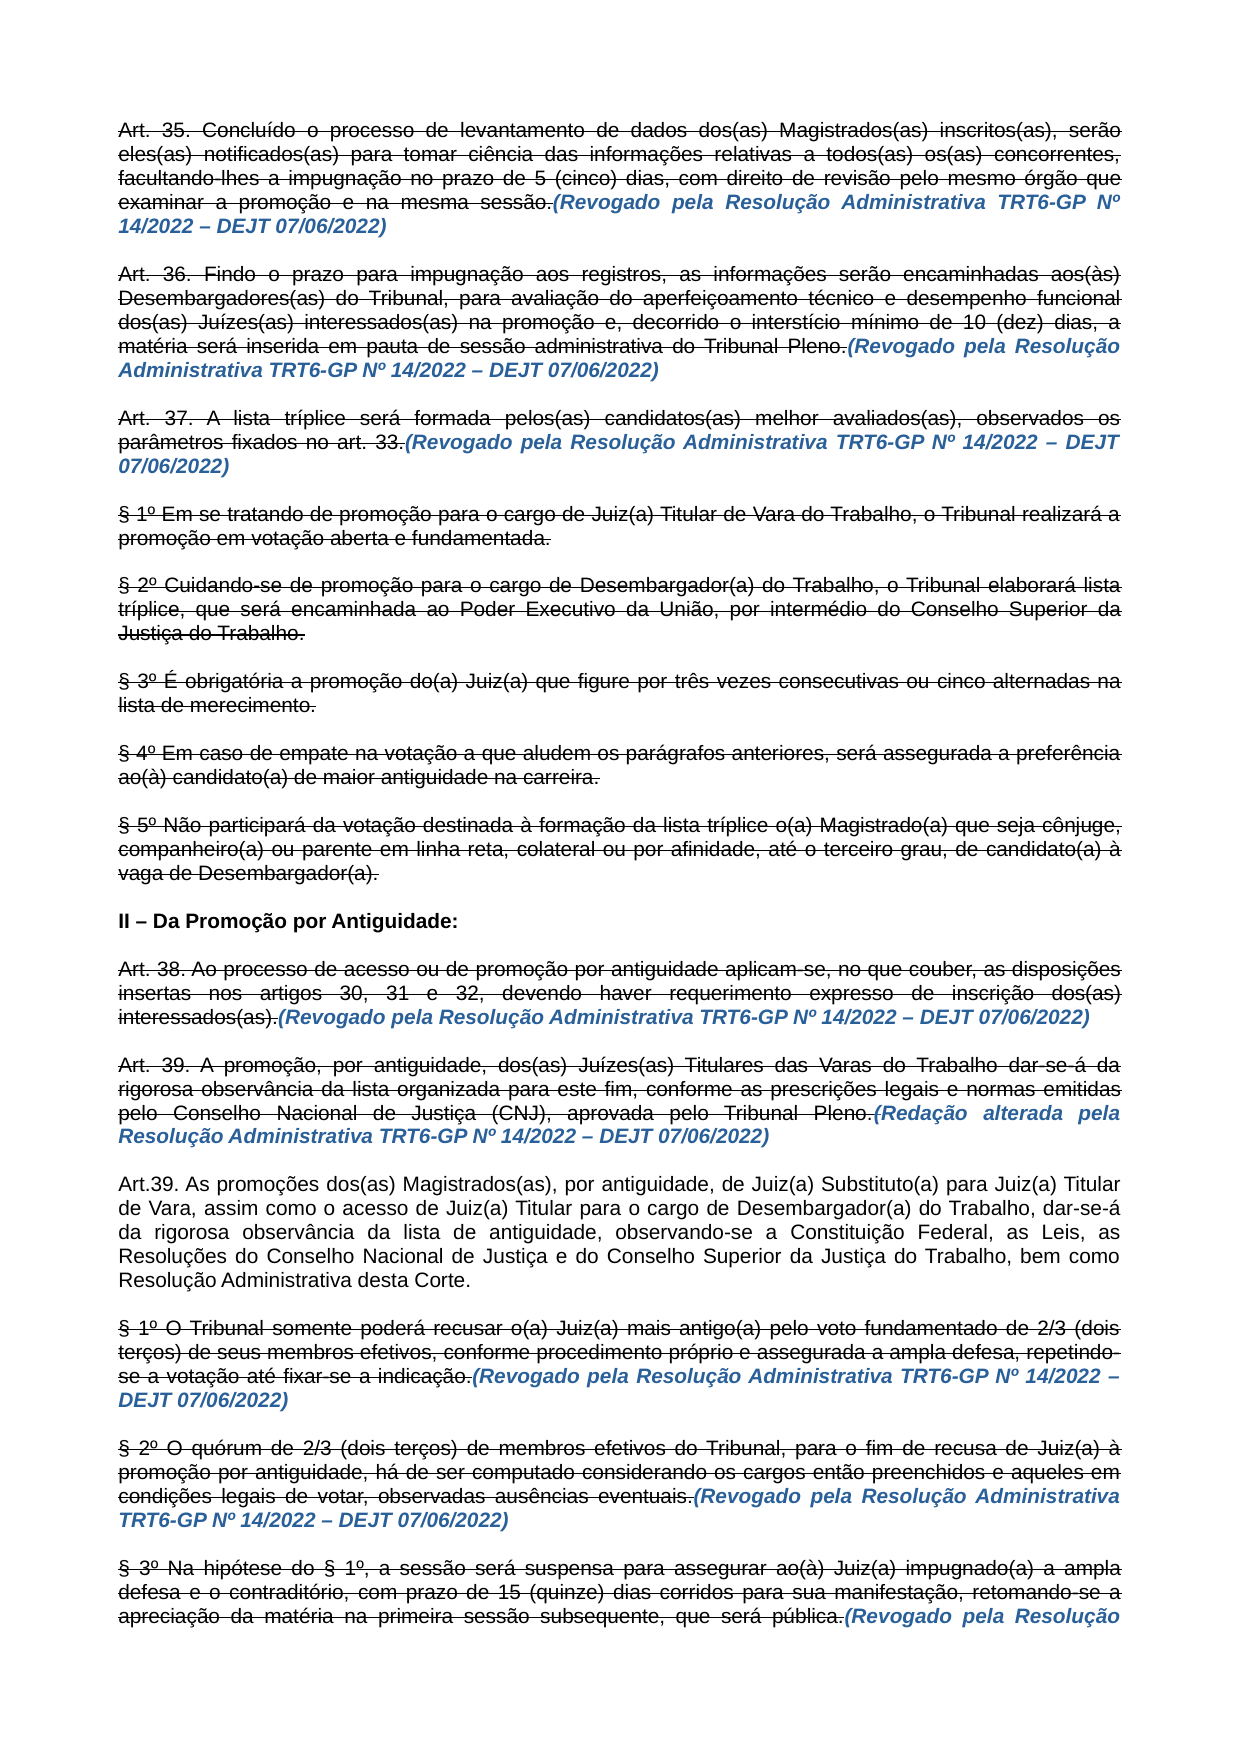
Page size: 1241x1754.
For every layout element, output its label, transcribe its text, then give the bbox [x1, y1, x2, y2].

text § 5º Não participará da votação destinada à formação da lista tríplice o(a) Magistrado(a) que seja cônjuge, companheiro(a) ou parente em linha reta, colateral ou por afinidade, até o terceiro grau, de candidato(a) à vaga de Desembargador(a). [118, 813, 1122, 826]
text § 3º Na hipótese do § 1º, a sessão será suspensa para assegurar ao(à) Juiz(a) impugnado(a) a ampla defesa e o contraditório, com prazo de 15 (quinze) dias corridos para sua manifestação, retomando-se a apreciação da matéria na primeira sessão subsequente, que será pública.(Revogado pela Resolução Administrativa TRT6-GP Nº 14/2022 – DEJT 07/06/2022) [118, 1594, 1122, 1627]
text § 2º O quórum de 2/3 (dois terços) de membros efetivos do Tribunal, para o fim de recusa de Juiz(a) à promoção por antiguidade, há de ser computado considerando os cargos então preenchidos e aqueles em condições legais de votar, observadas ausências eventuais.(Revogado pela Resolução Administrativa TRT6-GP Nº 14/2022 – DEJT 07/06/2022) [118, 1436, 1122, 1449]
text Art. 35. Concluído o processo de levantamento de dados dos(as) Magistrados(as) inscritos(as), serão eles(as) notificados(as) para tomar ciência das informações relativas a todos(as) os(as) concorrentes, facultando-lhes a impugnação no prazo de 5 (cinco) dias, com direito de revisão pelo mesmo órgão que examinar a promoção e na mesma sessão.(Revogado pela Resolução Administrativa TRT6-GP Nº 14/2022 – DEJT 07/06/2022) [118, 132, 1122, 179]
text § 3º Na hipótese do § 1º, a sessão será suspensa para assegurar ao(à) Juiz(a) impugnado(a) a ampla defesa e o contraditório, com prazo de 15 (quinze) dias corridos para sua manifestação, retomando-se a apreciação da matéria na primeira sessão subsequente, que será pública.(Revogado pela Resolução Administrativa TRT6-GP Nº 14/2022 – DEJT 07/06/2022) [118, 1556, 1122, 1569]
text § 2º Cuidando-se de promoção para o cargo de Desembargador(a) do Trabalho, o Tribunal elaborará lista tríplice, que será encaminhada ao Poder Executivo da União, por intermédio do Conselho Superior da Justiça do Trabalho. [118, 612, 1122, 645]
text § 4º Em caso de empate na votação a que aludem os parágrafos anteriores, será assegurada a preferência ao(à) candidato(a) de maior antiguidade na carreira. [118, 755, 1122, 789]
text § 2º Cuidando-se de promoção para o cargo de Desembargador(a) do Trabalho, o Tribunal elaborará lista tríplice, que será encaminhada ao Poder Executivo da União, por intermédio do Conselho Superior da Justiça do Trabalho. [118, 588, 1122, 611]
text Art. 37. A lista tríplice será formada pelos(as) candidatos(as) melhor avaliados(as), observados os parâmetros fixados no art. 33.(Revogado pela Resolução Administrativa TRT6-GP Nº 14/2022 – DEJT 07/06/2022) [118, 406, 1122, 477]
text Art. 36. Findo o prazo para impugnação aos registros, as informações serão encaminhadas aos(às) Desembargadores(as) do Tribunal, para avaliação do aperfeiçoamento técnico e desempenho funcional dos(as) Juízes(as) interessados(as) na promoção e, decorrido o interstício mínimo de 10 (dez) dias, a matéria será inserida em pauta de sessão administrativa do Tribunal Pleno.(Revogado pela Resolução Administrativa TRT6-GP Nº 14/2022 – DEJT 07/06/2022) [118, 262, 1122, 299]
text § 4º Em caso de empate na votação a que aludem os parágrafos anteriores, será assegurada a preferência ao(à) candidato(a) de maior antiguidade na carreira. [118, 741, 1122, 754]
text § 5º Não participará da votação destinada à formação da lista tríplice o(a) Magistrado(a) que seja cônjuge, companheiro(a) ou parente em linha reta, colateral ou por afinidade, até o terceiro grau, de candidato(a) à vaga de Desembargador(a). [118, 827, 1122, 850]
text § 2º O quórum de 2/3 (dois terços) de membros efetivos do Tribunal, para o fim de recusa de Juiz(a) à promoção por antiguidade, há de ser computado considerando os cargos então preenchidos e aqueles em condições legais de votar, observadas ausências eventuais.(Revogado pela Resolução Administrativa TRT6-GP Nº 14/2022 – DEJT 07/06/2022) [118, 1450, 1122, 1532]
text § 5º Não participará da votação destinada à formação da lista tríplice o(a) Magistrado(a) que seja cônjuge, companheiro(a) ou parente em linha reta, colateral ou por afinidade, até o terceiro grau, de candidato(a) à vaga de Desembargador(a). [118, 851, 1122, 885]
text Art. 36. Findo o prazo para impugnação aos registros, as informações serão encaminhadas aos(às) Desembargadores(as) do Tribunal, para avaliação do aperfeiçoamento técnico e desempenho funcional dos(as) Juízes(as) interessados(as) na promoção e, decorrido o interstício mínimo de 10 (dez) dias, a matéria será inserida em pauta de sessão administrativa do Tribunal Pleno.(Revogado pela Resolução Administrativa TRT6-GP Nº 14/2022 – DEJT 07/06/2022) [118, 300, 1122, 382]
text Art. 35. Concluído o processo de levantamento de dados dos(as) Magistrados(as) inscritos(as), serão eles(as) notificados(as) para tomar ciência das informações relativas a todos(as) os(as) concorrentes, facultando-lhes a impugnação no prazo de 5 (cinco) dias, com direito de revisão pelo mesmo órgão que examinar a promoção e na mesma sessão.(Revogado pela Resolução Administrativa TRT6-GP Nº 14/2022 – DEJT 07/06/2022) [118, 118, 1122, 131]
text § 3º Na hipótese do § 1º, a sessão será suspensa para assegurar ao(à) Juiz(a) impugnado(a) a ampla defesa e o contraditório, com prazo de 15 (quinze) dias corridos para sua manifestação, retomando-se a apreciação da matéria na primeira sessão subsequente, que será pública.(Revogado pela Resolução Administrativa TRT6-GP Nº 14/2022 – DEJT 07/06/2022) [118, 1570, 1122, 1593]
text Art. 39. A promoção, por antiguidade, dos(as) Juízes(as) Titulares das Varas do Trabalho dar-se-á da rigorosa observância da lista organizada para este fim, conforme as prescrições legais e normas emitidas pelo Conselho Nacional de Justiça (CNJ), aprovada pelo Tribunal Pleno.(Redação alterada pela Resolução Administrativa TRT6-GP Nº 14/2022 – DEJT 07/06/2022) [118, 1052, 1122, 1090]
text § 1º O Tribunal somente poderá recusar o(a) Juiz(a) mais antigo(a) pelo voto fundamentado de 2/3 (dois terços) de seus membros efetivos, conforme procedimento próprio e assegurada a ampla defesa, repetindo-se a votação até fixar-se a indicação.(Revogado pela Resolução Administrativa TRT6-GP Nº 14/2022 – DEJT 07/06/2022) [118, 1316, 1122, 1412]
text II – Da Promoção por Antiguidade: [118, 909, 1122, 933]
text § 3º É obrigatória a promoção do(a) Juiz(a) que figure por três vezes consecutivas ou cinco alternadas na lista de merecimento. [118, 669, 1122, 682]
text Art.39. As promoções dos(as) Magistrados(as), por antiguidade, de Juiz(a) Substituto(a) para Juiz(a) Titular de Vara, assim como o acesso de Juiz(a) Titular para o cargo de Desembargador(a) do Trabalho, dar-se-á da rigorosa observância da lista de antiguidade, observando-se a Constituição Federal, as Leis, as Resoluções do Conselho Nacional de Justiça e do Conselho Superior da Justiça do Trabalho, bem como Resolução Administrativa desta Corte. [118, 1172, 1122, 1292]
text Art. 38. Ao processo de acesso ou de promoção por antiguidade aplicam-se, no que couber, as disposições insertas nos artigos 30, 31 e 32, devendo haver requerimento expresso de inscrição dos(as) interessados(as).(Revogado pela Resolução Administrativa TRT6-GP Nº 14/2022 – DEJT 07/06/2022) [118, 971, 1122, 994]
text Art. 35. Concluído o processo de levantamento de dados dos(as) Magistrados(as) inscritos(as), serão eles(as) notificados(as) para tomar ciência das informações relativas a todos(as) os(as) concorrentes, facultando-lhes a impugnação no prazo de 5 (cinco) dias, com direito de revisão pelo mesmo órgão que examinar a promoção e na mesma sessão.(Revogado pela Resolução Administrativa TRT6-GP Nº 14/2022 – DEJT 07/06/2022) [118, 180, 1122, 238]
text § 2º Cuidando-se de promoção para o cargo de Desembargador(a) do Trabalho, o Tribunal elaborará lista tríplice, que será encaminhada ao Poder Executivo da União, por intermédio do Conselho Superior da Justiça do Trabalho. [118, 573, 1122, 587]
text Art. 38. Ao processo de acesso ou de promoção por antiguidade aplicam-se, no que couber, as disposições insertas nos artigos 30, 31 e 32, devendo haver requerimento expresso de inscrição dos(as) interessados(as).(Revogado pela Resolução Administrativa TRT6-GP Nº 14/2022 – DEJT 07/06/2022) [118, 957, 1122, 970]
text § 3º É obrigatória a promoção do(a) Juiz(a) que figure por três vezes consecutivas ou cinco alternadas na lista de merecimento. [118, 683, 1122, 717]
text Art. 39. A promoção, por antiguidade, dos(as) Juízes(as) Titulares das Varas do Trabalho dar-se-á da rigorosa observância da lista organizada para este fim, conforme as prescrições legais e normas emitidas pelo Conselho Nacional de Justiça (CNJ), aprovada pelo Tribunal Pleno.(Redação alterada pela Resolução Administrativa TRT6-GP Nº 14/2022 – DEJT 07/06/2022) [118, 1091, 1122, 1148]
text Art. 38. Ao processo de acesso ou de promoção por antiguidade aplicam-se, no que couber, as disposições insertas nos artigos 30, 31 e 32, devendo haver requerimento expresso de inscrição dos(as) interessados(as).(Revogado pela Resolução Administrativa TRT6-GP Nº 14/2022 – DEJT 07/06/2022) [118, 995, 1122, 1028]
text § 1º Em se tratando de promoção para o cargo de Juiz(a) Titular de Vara do Trabalho, o Tribunal realizará a promoção em votação aberta e fundamentada. [118, 501, 1122, 549]
